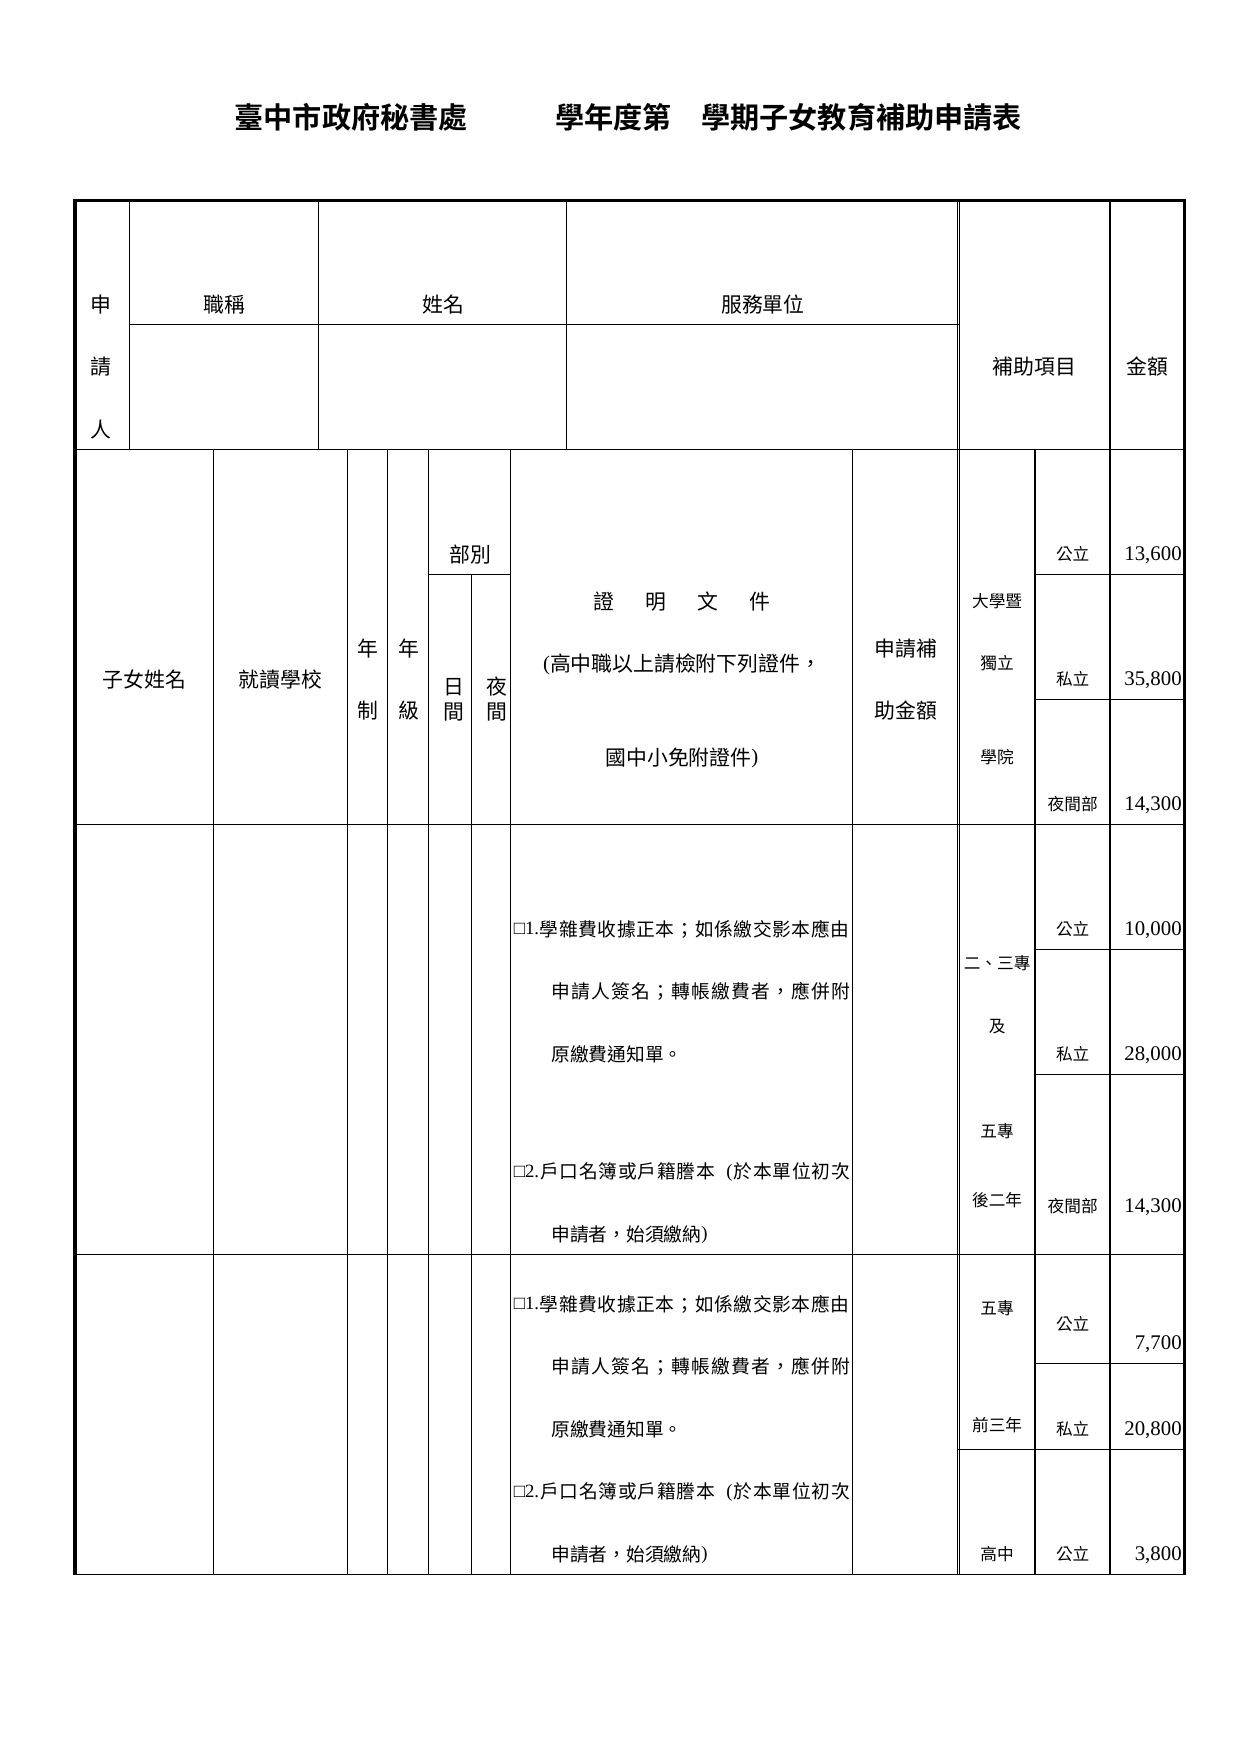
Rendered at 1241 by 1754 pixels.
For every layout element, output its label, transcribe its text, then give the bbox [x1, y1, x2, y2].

table_cell 35,800 [1111, 575, 1183, 699]
table_cell 10,000 [1111, 825, 1183, 949]
table_header 姓名 [319, 202, 566, 324]
table_cell 年制 [348, 450, 387, 824]
table_cell [319, 325, 566, 449]
table_header 服務單位 [567, 202, 957, 324]
table_cell 14,300 [1111, 700, 1183, 824]
table_cell [214, 1255, 347, 1574]
table_cell 證 明 文 件 (高中職以上請檢附下列證件， 國中小免附證件) [511, 450, 852, 824]
table_cell 五專 前三年 [960, 1255, 1034, 1449]
table_cell 私立 [1036, 575, 1109, 699]
table_cell 公立 [1036, 1255, 1109, 1363]
table_cell 高中 [960, 1450, 1034, 1574]
table_cell 大學暨 獨立 學院 [960, 450, 1034, 824]
table_cell 子女姓名 [77, 450, 213, 824]
table_cell [214, 825, 347, 1254]
text 臺中市政府秘書處 學年度第 學期子女教育補助申請表 [75, 74, 1181, 136]
table_header 金額 [1111, 202, 1183, 449]
table_cell 公立 [1036, 1450, 1109, 1574]
table_cell 夜間 [472, 575, 510, 824]
table_cell [429, 1255, 471, 1574]
table_cell [567, 325, 957, 449]
table_cell 13,600 [1111, 450, 1183, 574]
table_cell 20,800 [1111, 1364, 1183, 1449]
table_cell 年級 [388, 450, 428, 824]
table_cell [388, 825, 428, 1254]
table_cell [429, 825, 471, 1254]
table_cell 28,000 [1111, 950, 1183, 1074]
table_cell □1.學雜費收據正本；如係繳交影本應由申請人簽名；轉帳繳費者，應併附原繳費通知單。 □2.戶口名簿或戶籍謄本 (於本單位初次申請者，始須繳納) [511, 825, 852, 1254]
table_cell [130, 325, 318, 449]
table_header 申請人 [77, 202, 129, 449]
table_cell 二、三專及 五專 後二年 [960, 825, 1034, 1254]
table_cell 公立 [1036, 825, 1109, 949]
table_cell 3,800 [1111, 1450, 1183, 1574]
table_cell 就讀學校 [214, 450, 347, 824]
table_cell [853, 825, 957, 1254]
table_cell [388, 1255, 428, 1574]
table_header 補助項目 [960, 202, 1109, 449]
table_cell [472, 825, 510, 1254]
table_cell [77, 825, 213, 1254]
table_cell 7,700 [1111, 1255, 1183, 1363]
table_cell 夜間部 [1036, 700, 1109, 824]
table_cell 日間 [429, 575, 471, 824]
table_cell [853, 1255, 957, 1574]
table_cell [348, 1255, 387, 1574]
table_header 職稱 [130, 202, 318, 324]
table_cell 部別 [429, 450, 510, 574]
table_cell □1.學雜費收據正本；如係繳交影本應由申請人簽名；轉帳繳費者，應併附原繳費通知單。 □2.戶口名簿或戶籍謄本 (於本單位初次申請者，始須繳納) [511, 1255, 852, 1574]
table_cell [348, 825, 387, 1254]
table_cell 私立 [1036, 950, 1109, 1074]
table_cell [472, 1255, 510, 1574]
table_cell 公立 [1036, 450, 1109, 574]
table_cell 14,300 [1111, 1075, 1183, 1254]
table_cell [77, 1255, 213, 1574]
table_cell 夜間部 [1036, 1075, 1109, 1254]
table_cell 私立 [1036, 1364, 1109, 1449]
table_cell 申請補 助金額 [853, 450, 957, 824]
